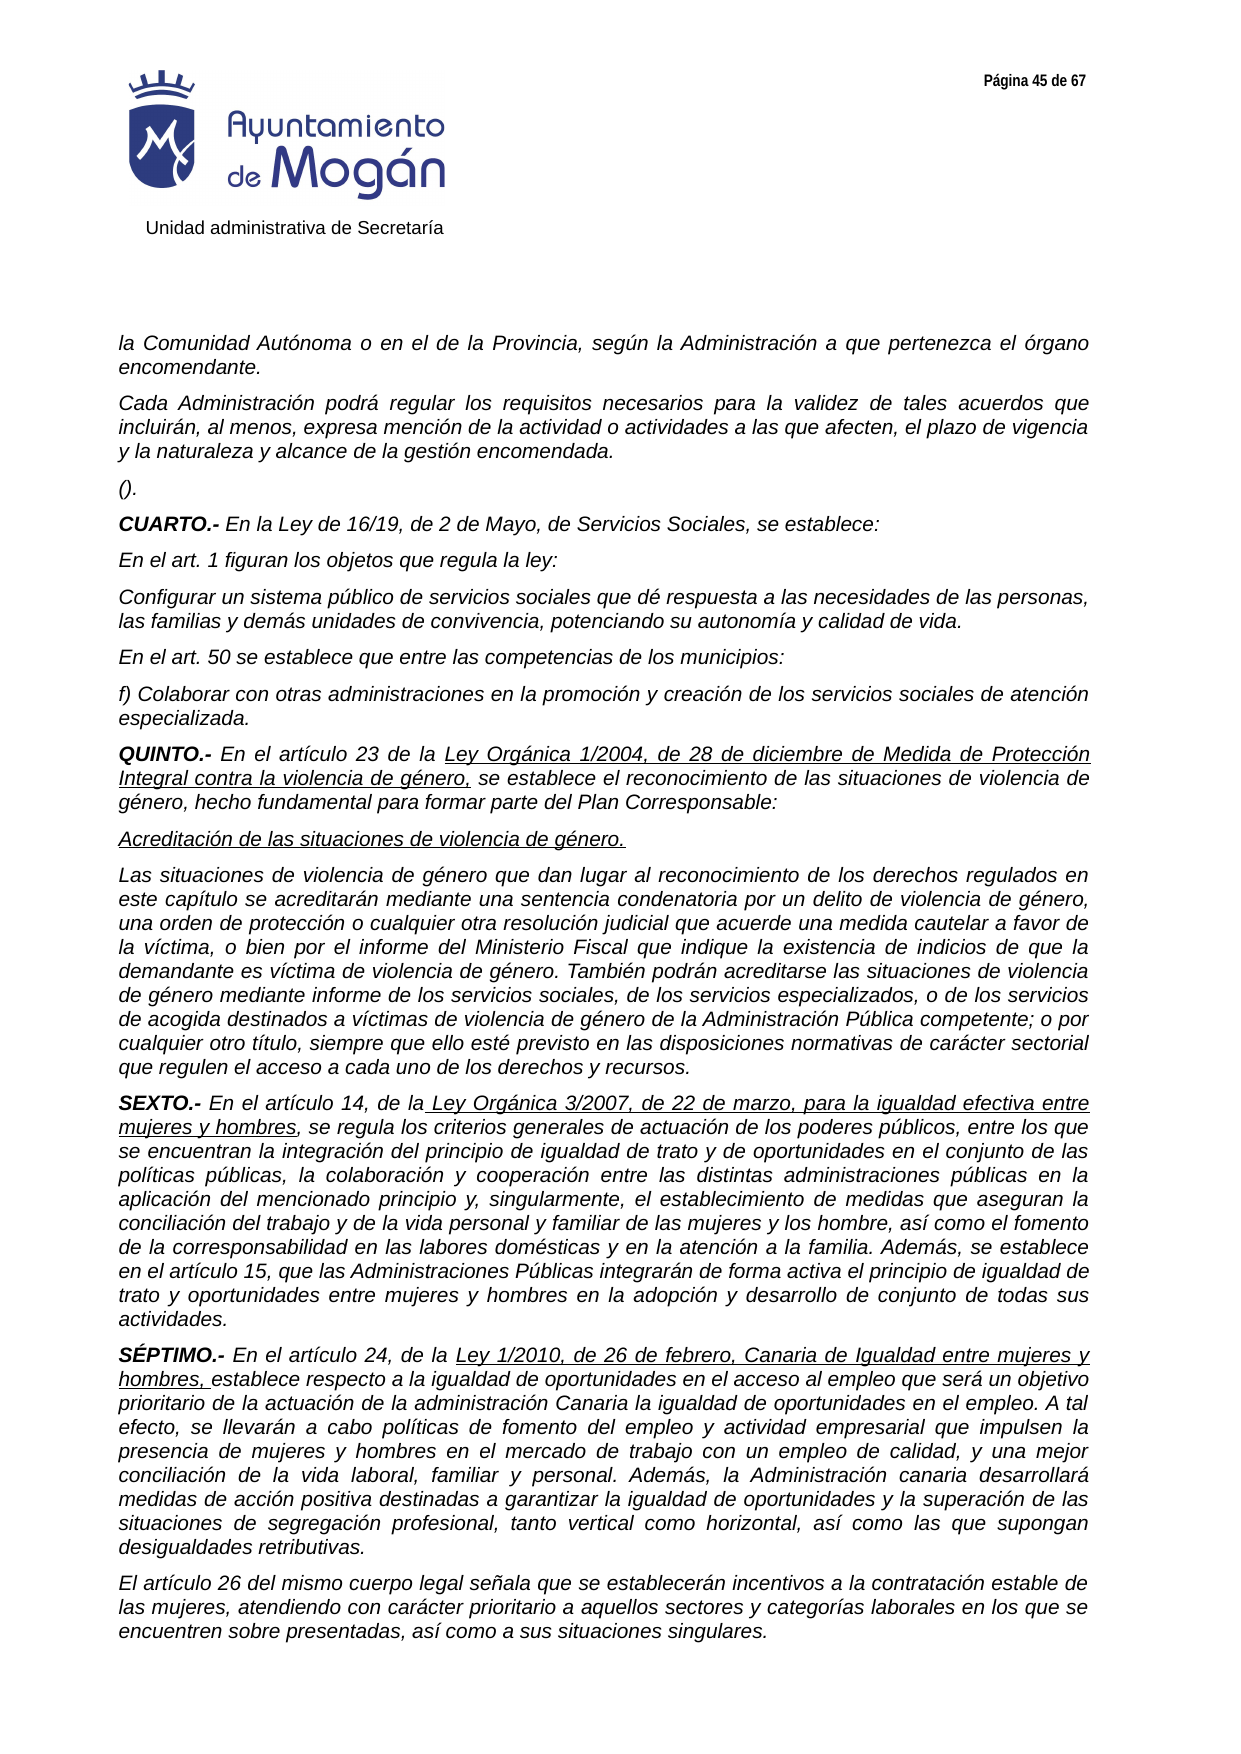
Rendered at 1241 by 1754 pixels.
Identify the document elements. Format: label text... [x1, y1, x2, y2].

text QUINTO.- En el artículo 23 de la Ley Orgánica 1/2004, de 28 de diciembre de Medida de Protección Integral contra la violencia de género, se establece el reconocimiento de las situaciones de violencia de género, hecho fundamental para formar parte del Plan Corresponsable: [118, 742, 1092, 814]
text f) Colaborar con otras administraciones en la promoción y creación de los servicios sociales de atención especializada. [118, 682, 1092, 729]
text Cada Administración podrá regular los requisitos necesarios para la validez de tales acuerdos que incluirán, al menos, expresa mención de la actividad o actividades a las que afecten, el plazo de vigencia y la naturaleza y alcance de la gestión encomendada. [118, 391, 1092, 463]
text CUARTO.- En la Ley de 16/19, de 2 de Mayo, de Servicios Sociales, se establece: [118, 512, 1092, 536]
text En el art. 1 figuran los objetos que regula la ley: [118, 548, 1092, 572]
text Acreditación de las situaciones de violencia de género. [118, 826, 1092, 850]
text En el art. 50 se establece que entre las competencias de los municipios: [118, 645, 1092, 669]
text Configurar un sistema público de servicios sociales que dé respuesta a las necesidades de las personas, las familias y demás unidades de convivencia, potenciando su autonomía y calidad de vida. [118, 585, 1092, 633]
text SÉPTIMO.- En el artículo 24, de la Ley 1/2010, de 26 de febrero, Canaria de Igualdad entre mujeres y hombres, establece respecto a la igualdad de oportunidades en el acceso al empleo que será un objetivo prioritario de la actuación de la administración Canaria la igualdad de oportunidades en el empleo. A tal efecto, se llevarán a cabo políticas de fomento del empleo y actividad empresarial que impulsen la presencia de mujeres y hombres en el mercado de trabajo con un empleo de calidad, y una mejor conciliación de la vida laboral, familiar y personal. Además, la Administración canaria desarrollará medidas de acción positiva destinadas a garantizar la igualdad de oportunidades y la superación de las situaciones de segregación profesional, tanto vertical como horizontal, así como las que supongan desigualdades retributivas. [118, 1343, 1092, 1559]
picture [128, 70, 445, 206]
text Las situaciones de violencia de género que dan lugar al reconocimiento de los derechos regulados en este capítulo se acreditarán mediante una sentencia condenatoria por un delito de violencia de género, una orden de protección o cualquier otra resolución judicial que acuerde una medida cautelar a favor de la víctima, o bien por el informe del Ministerio Fiscal que indique la existencia de indicios de que la demandante es víctima de violencia de género. También podrán acreditarse las situaciones de violencia de género mediante informe de los servicios sociales, de los servicios especializados, o de los servicios de acogida destinados a víctimas de violencia de género de la Administración Pública competente; o por cualquier otro título, siempre que ello esté previsto en las disposiciones normativas de carácter sectorial que regulen el acceso a cada uno de los derechos y recursos. [118, 863, 1092, 1078]
text El artículo 26 del mismo cuerpo legal señala que se establecerán incentivos a la contratación estable de las mujeres, atendiendo con carácter prioritario a aquellos sectores y categorías laborales en los que se encuentren sobre presentadas, así como a sus situaciones singulares. [118, 1571, 1092, 1643]
text (). [118, 475, 1092, 499]
text SEXTO.- En el artículo 14, de la Ley Orgánica 3/2007, de 22 de marzo, para la igualdad efectiva entre mujeres y hombres, se regula los criterios generales de actuación de los poderes públicos, entre los que se encuentran la integración del principio de igualdad de trato y de oportunidades en el conjunto de las políticas públicas, la colaboración y cooperación entre las distintas administraciones públicas en la aplicación del mencionado principio y, singularmente, el establecimiento de medidas que aseguran la conciliación del trabajo y de la vida personal y familiar de las mujeres y los hombre, así como el fomento de la corresponsabilidad en las labores domésticas y en la atención a la familia. Además, se establece en el artículo 15, que las Administraciones Públicas integrarán de forma activa el principio de igualdad de trato y oportunidades entre mujeres y hombres en la adopción y desarrollo de conjunto de todas sus actividades. [118, 1091, 1092, 1331]
text la Comunidad Autónoma o en el de la Provincia, según la Administración a que pertenezca el órgano encomendante. [118, 331, 1092, 378]
